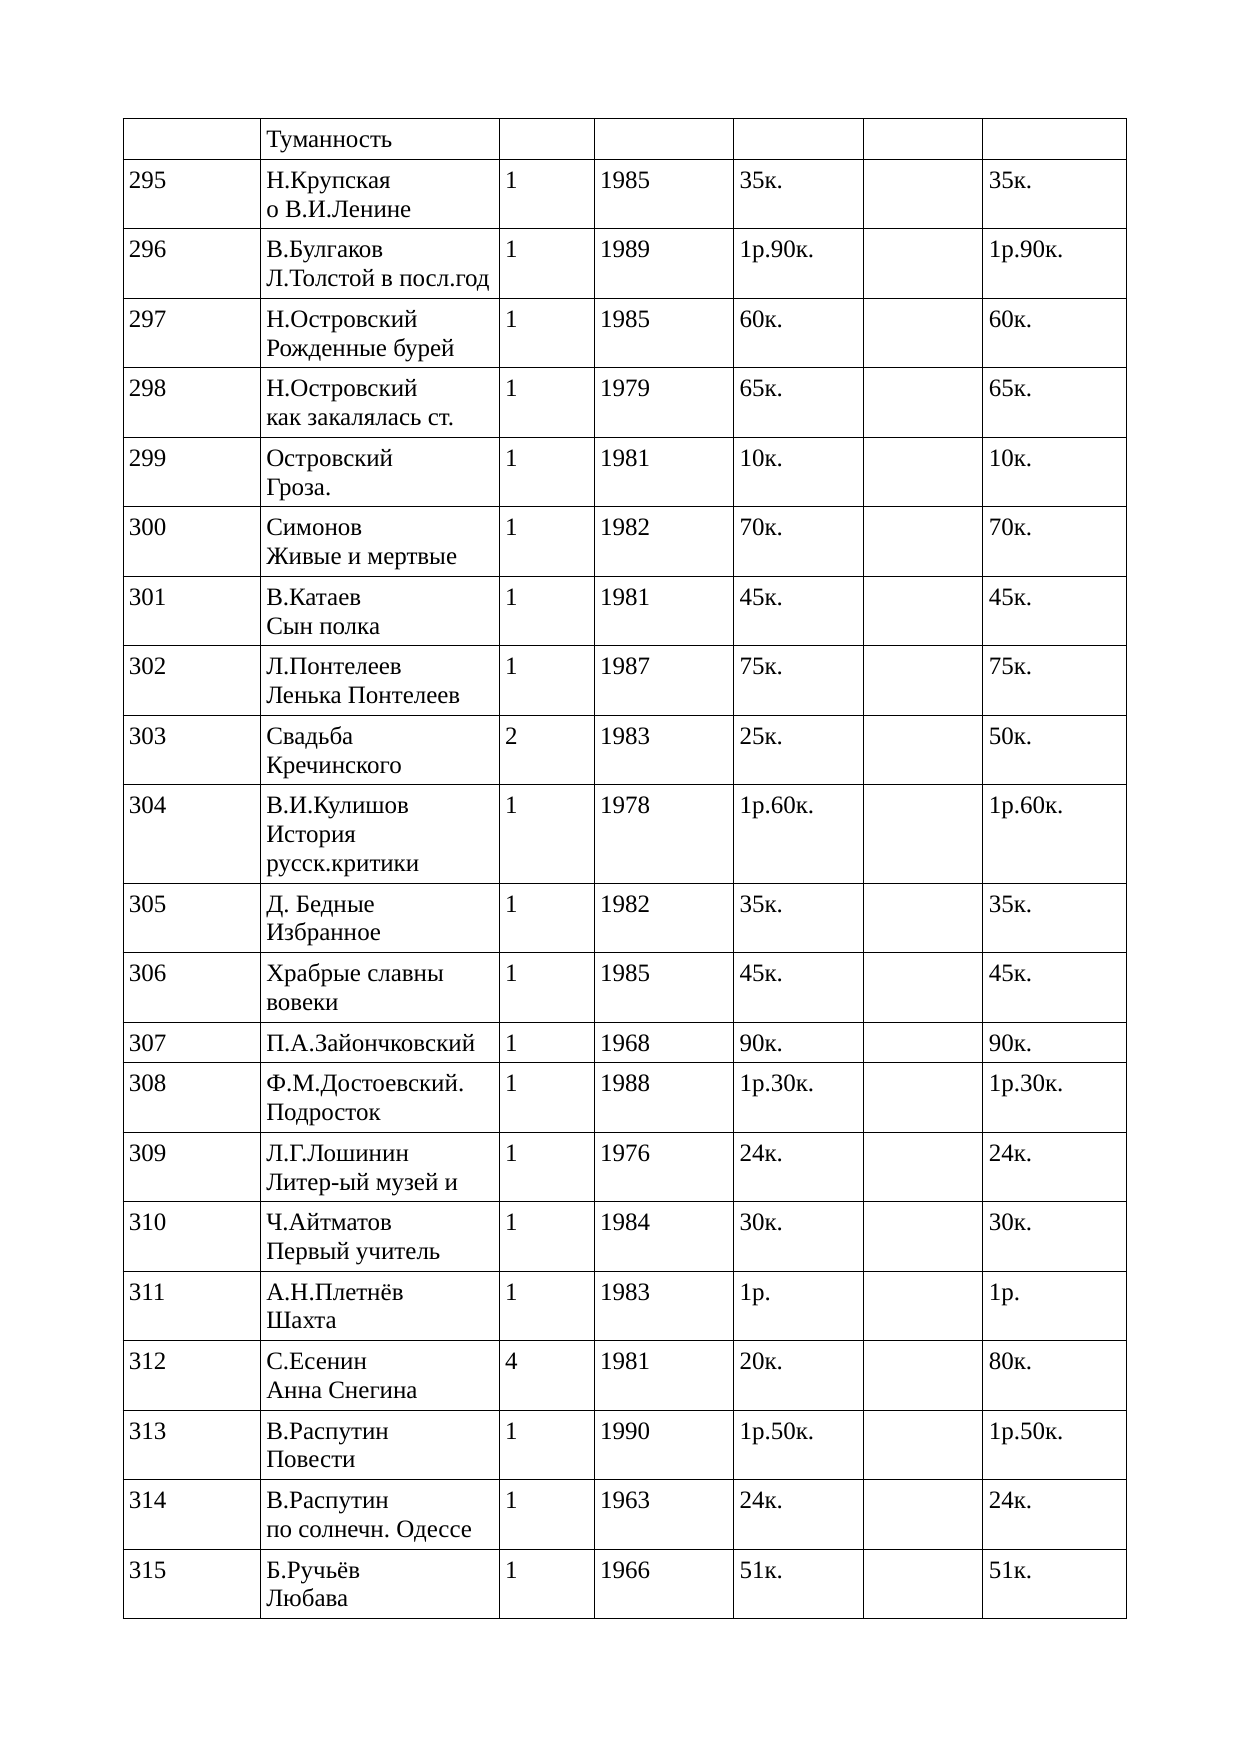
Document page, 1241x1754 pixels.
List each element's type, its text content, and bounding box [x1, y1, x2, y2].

table_cell 1982 [595, 507, 733, 576]
table_cell 1 [500, 1063, 594, 1132]
table_cell 4 [500, 1341, 594, 1409]
table_cell Островский Гроза. [261, 438, 499, 506]
table_cell 50к. [983, 716, 1126, 784]
table_cell 51к. [983, 1550, 1126, 1618]
table_cell 1 [500, 646, 594, 715]
table_cell 1978 [595, 785, 733, 882]
table_cell [124, 119, 260, 159]
table_cell 60к. [734, 299, 863, 367]
table_cell 45к. [983, 953, 1126, 1021]
table_cell 10к. [983, 438, 1126, 506]
table_cell 20к. [734, 1341, 863, 1409]
table_cell 1981 [595, 438, 733, 506]
table_cell 80к. [983, 1341, 1126, 1409]
table_cell [864, 229, 982, 298]
table_cell [864, 119, 982, 159]
table_cell 1963 [595, 1480, 733, 1548]
table_cell В.Распутин Повести [261, 1411, 499, 1479]
table_cell 75к. [734, 646, 863, 715]
table_cell 303 [124, 716, 260, 784]
table_cell 24к. [983, 1133, 1126, 1201]
table_cell 65к. [983, 368, 1126, 437]
table_cell 312 [124, 1341, 260, 1409]
table_cell 1989 [595, 229, 733, 298]
table_cell Б.Ручьёв Любава [261, 1550, 499, 1618]
table_cell [864, 1411, 982, 1479]
table_cell 1988 [595, 1063, 733, 1132]
table_cell С.Есенин Анна Снегина [261, 1341, 499, 1409]
table_cell Л.Понтелеев Ленька Понтелеев [261, 646, 499, 715]
table_cell 1 [500, 299, 594, 367]
table_cell [864, 368, 982, 437]
table_cell 1 [500, 1023, 594, 1062]
table_cell [500, 119, 594, 159]
table_cell Симонов Живые и мертвые [261, 507, 499, 576]
table_cell [864, 1133, 982, 1201]
table_cell [864, 438, 982, 506]
table_cell 309 [124, 1133, 260, 1201]
table_cell 25к. [734, 716, 863, 784]
table_cell 1р.50к. [983, 1411, 1126, 1479]
table_cell 1 [500, 785, 594, 882]
table_cell Н.Крупская о В.И.Ленине [261, 160, 499, 228]
table_cell [864, 1341, 982, 1409]
table_cell 315 [124, 1550, 260, 1618]
table_cell 1р.60к. [983, 785, 1126, 882]
table_cell 306 [124, 953, 260, 1021]
table_cell 35к. [734, 884, 863, 952]
table_cell 299 [124, 438, 260, 506]
table_cell 1985 [595, 299, 733, 367]
table_cell 1984 [595, 1202, 733, 1271]
table_cell 10к. [734, 438, 863, 506]
table_cell Туманность [261, 119, 499, 159]
table_cell В.Катаев Сын полка [261, 577, 499, 645]
table_cell А.Н.Плетнёв Шахта [261, 1272, 499, 1340]
table_cell 35к. [734, 160, 863, 228]
table_cell [734, 119, 863, 159]
table_cell 75к. [983, 646, 1126, 715]
table_cell 90к. [734, 1023, 863, 1062]
table_cell [864, 1550, 982, 1618]
table_cell 1р.90к. [983, 229, 1126, 298]
table_cell 1966 [595, 1550, 733, 1618]
table_cell 305 [124, 884, 260, 952]
table_cell Н.Островский Рожденные бурей [261, 299, 499, 367]
table_cell 300 [124, 507, 260, 576]
table_cell 1983 [595, 716, 733, 784]
table_cell 1985 [595, 160, 733, 228]
table_cell 1981 [595, 577, 733, 645]
table_cell Д. Бедные Избранное [261, 884, 499, 952]
table_cell [864, 1202, 982, 1271]
table_cell 298 [124, 368, 260, 437]
table_cell 24к. [734, 1480, 863, 1548]
table_cell 1 [500, 507, 594, 576]
table_cell 1р.30к. [734, 1063, 863, 1132]
table_cell В.Булгаков Л.Толстой в посл.год [261, 229, 499, 298]
table_cell 24к. [983, 1480, 1126, 1548]
table_cell 2 [500, 716, 594, 784]
table_cell 313 [124, 1411, 260, 1479]
table_cell 1 [500, 1272, 594, 1340]
table_cell 1976 [595, 1133, 733, 1201]
table_cell 1982 [595, 884, 733, 952]
table_cell [864, 1063, 982, 1132]
table_cell 308 [124, 1063, 260, 1132]
table_cell [595, 119, 733, 159]
table_cell 1 [500, 1411, 594, 1479]
table_cell 1 [500, 577, 594, 645]
table_cell 296 [124, 229, 260, 298]
table_cell 30к. [734, 1202, 863, 1271]
table_cell 1979 [595, 368, 733, 437]
table_cell [864, 1023, 982, 1062]
table_cell 35к. [983, 160, 1126, 228]
table_cell 1990 [595, 1411, 733, 1479]
table_cell 304 [124, 785, 260, 882]
table_cell Н.Островский как закалялась ст. [261, 368, 499, 437]
table_cell 297 [124, 299, 260, 367]
table_cell Храбрые славны вовеки [261, 953, 499, 1021]
table_cell 35к. [983, 884, 1126, 952]
table_cell [864, 1272, 982, 1340]
table_cell 1р.90к. [734, 229, 863, 298]
table_cell 70к. [983, 507, 1126, 576]
table_cell Л.Г.Лошинин Литер-ый музей и [261, 1133, 499, 1201]
table_cell [864, 953, 982, 1021]
table_cell 1 [500, 953, 594, 1021]
table_cell В.Распутин по солнечн. Одессе [261, 1480, 499, 1548]
table_cell 70к. [734, 507, 863, 576]
table_cell 1р.50к. [734, 1411, 863, 1479]
table_cell 1р. [734, 1272, 863, 1340]
table_cell [864, 646, 982, 715]
table_cell 307 [124, 1023, 260, 1062]
table_cell 90к. [983, 1023, 1126, 1062]
table_cell Ф.М.Достоевский. Подросток [261, 1063, 499, 1132]
table_cell П.А.Зайончковский [261, 1023, 499, 1062]
table_cell 1981 [595, 1341, 733, 1409]
table_cell 311 [124, 1272, 260, 1340]
table_cell 1 [500, 160, 594, 228]
table_cell [864, 299, 982, 367]
table_cell 24к. [734, 1133, 863, 1201]
table_cell 310 [124, 1202, 260, 1271]
table_cell 302 [124, 646, 260, 715]
table_cell 1р.30к. [983, 1063, 1126, 1132]
table_cell 45к. [734, 953, 863, 1021]
table_cell [864, 160, 982, 228]
table_cell 1 [500, 368, 594, 437]
table_cell 1 [500, 1202, 594, 1271]
table_cell 60к. [983, 299, 1126, 367]
table_cell 1985 [595, 953, 733, 1021]
table_cell 1р.60к. [734, 785, 863, 882]
table_cell Ч.Айтматов Первый учитель [261, 1202, 499, 1271]
table_cell 1 [500, 884, 594, 952]
table_cell 1 [500, 438, 594, 506]
table_cell [864, 884, 982, 952]
table_cell [864, 716, 982, 784]
table_cell 30к. [983, 1202, 1126, 1271]
table_cell 1968 [595, 1023, 733, 1062]
table_cell 51к. [734, 1550, 863, 1618]
table_cell [864, 507, 982, 576]
table_cell [983, 119, 1126, 159]
table_cell [864, 577, 982, 645]
table_cell 45к. [734, 577, 863, 645]
table_cell 65к. [734, 368, 863, 437]
table_cell 301 [124, 577, 260, 645]
table_cell [864, 1480, 982, 1548]
table_cell 1987 [595, 646, 733, 715]
table_cell 1 [500, 1133, 594, 1201]
table_cell 1 [500, 229, 594, 298]
table_cell [864, 785, 982, 882]
table_cell 1 [500, 1550, 594, 1618]
table_cell 1 [500, 1480, 594, 1548]
table_cell 1р. [983, 1272, 1126, 1340]
table_cell 295 [124, 160, 260, 228]
table_cell Свадьба Кречинского [261, 716, 499, 784]
table_cell 1983 [595, 1272, 733, 1340]
table_cell В.И.Кулишов История русск.критики [261, 785, 499, 882]
table_cell 314 [124, 1480, 260, 1548]
table_cell 45к. [983, 577, 1126, 645]
